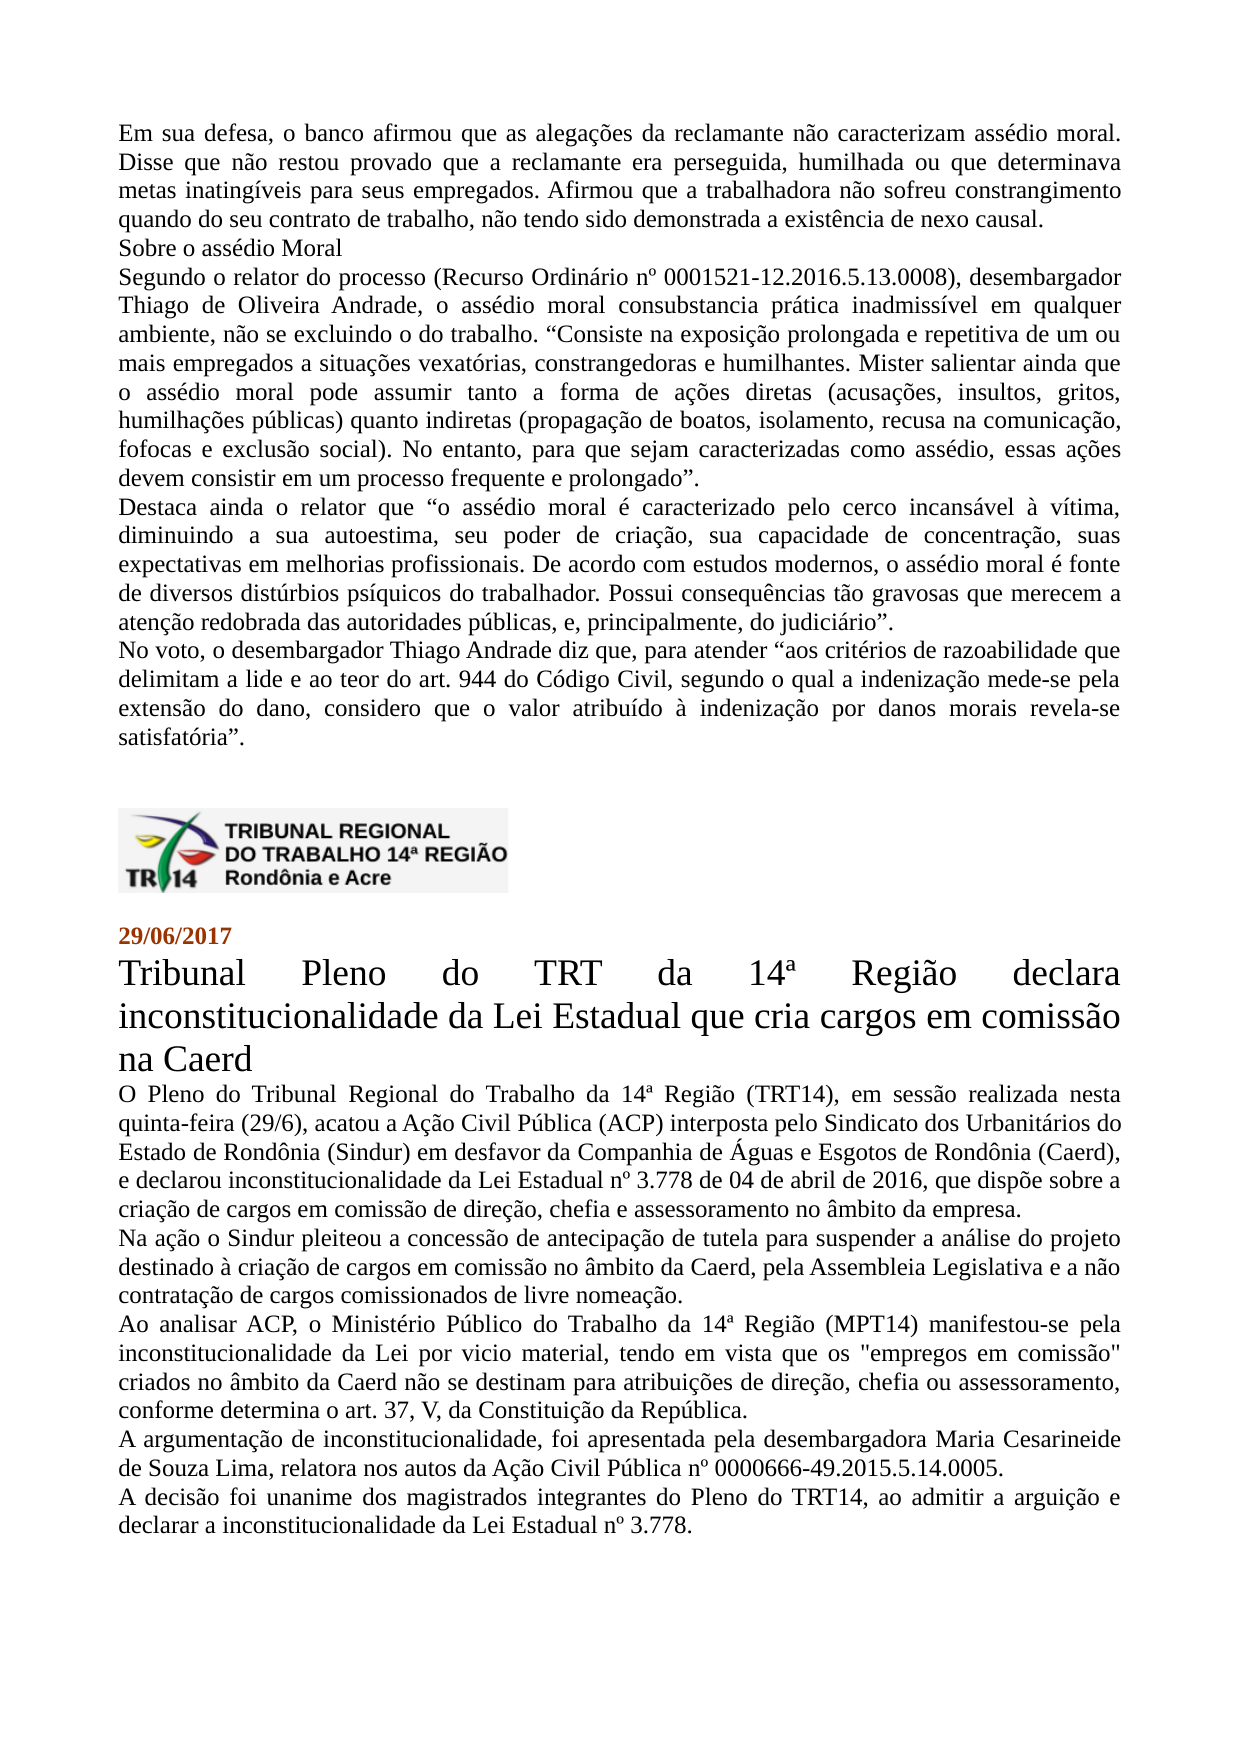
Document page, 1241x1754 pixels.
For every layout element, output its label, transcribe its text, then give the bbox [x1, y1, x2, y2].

text Tribunal Pleno do TRT da 14ª Região declara inconstitucionalidade da Lei Estadual que cria cargos em comissão na Caerd [118, 950, 1122, 1079]
text Em sua defesa, o banco afirmou que as alegações da reclamante não caracterizam assédio moral. Disse que não restou provado que a reclamante era perseguida, humilhada ou que determinava metas inatingíveis para seus empregados. Afirmou que a trabalhadora não sofreu constrangimento quando do seu contrato de trabalho, não tendo sido demonstrada a existência de nexo causal. [118, 118, 1122, 233]
text 29/06/2017 [118, 921, 1122, 950]
text Destaca ainda o relator que “o assédio moral é caracterizado pelo cerco incansável à vítima, diminuindo a sua autoestima, seu poder de criação, sua capacidade de concentração, suas expectativas em melhorias profissionais. De acordo com estudos modernos, o assédio moral é fonte de diversos distúrbios psíquicos do trabalhador. Possui consequências tão gravosas que merecem a atenção redobrada das autoridades públicas, e, principalmente, do judiciário”. [118, 492, 1122, 636]
text No voto, o desembargador Thiago Andrade diz que, para atender “aos critérios de razoabilidade que delimitam a lide e ao teor do art. 944 do Código Civil, segundo o qual a indenização mede-se pela extensão do dano, considero que o valor atribuído à indenização por danos morais revela-se satisfatória”. [118, 636, 1122, 751]
text Sobre o assédio Moral [118, 233, 1122, 262]
text O Pleno do Tribunal Regional do Trabalho da 14ª Região (TRT14), em sessão realizada nesta quinta-feira (29/6), acatou a Ação Civil Pública (ACP) interposta pelo Sindicato dos Urbanitários do Estado de Rondônia (Sindur) em desfavor da Companhia de Águas e Esgotos de Rondônia (Caerd), e declarou inconstitucionalidade da Lei Estadual nº 3.778 de 04 de abril de 2016, que dispõe sobre a criação de cargos em comissão de direção, chefia e assessoramento no âmbito da empresa. [118, 1079, 1122, 1223]
text A decisão foi unanime dos magistrados integrantes do Pleno do TRT14, ao admitir a arguição e declarar a inconstitucionalidade da Lei Estadual nº 3.778. [118, 1482, 1122, 1539]
text Na ação o Sindur pleiteou a concessão de antecipação de tutela para suspender a análise do projeto destinado à criação de cargos em comissão no âmbito da Caerd, pela Assembleia Legislativa e a não contratação de cargos comissionados de livre nomeação. [118, 1223, 1122, 1309]
picture [118, 808, 509, 893]
text Ao analisar ACP, o Ministério Público do Trabalho da 14ª Região (MPT14) manifestou-se pela inconstitucionalidade da Lei por vicio material, tendo em vista que os "empregos em comissão" criados no âmbito da Caerd não se destinam para atribuições de direção, chefia ou assessoramento, conforme determina o art. 37, V, da Constituição da República. [118, 1309, 1122, 1424]
text Segundo o relator do processo (Recurso Ordinário nº 0001521-12.2016.5.13.0008), desembargador Thiago de Oliveira Andrade, o assédio moral consubstancia prática inadmissível em qualquer ambiente, não se excluindo o do trabalho. “Consiste na exposição prolongada e repetitiva de um ou mais empregados a situações vexatórias, constrangedoras e humilhantes. Mister salientar ainda que o assédio moral pode assumir tanto a forma de ações diretas (acusações, insultos, gritos, humilhações públicas) quanto indiretas (propagação de boatos, isolamento, recusa na comunicação, fofocas e exclusão social). No entanto, para que sejam caracterizadas como assédio, essas ações devem consistir em um processo frequente e prolongado”. [118, 262, 1122, 492]
text A argumentação de inconstitucionalidade, foi apresentada pela desembargadora Maria Cesarineide de Souza Lima, relatora nos autos da Ação Civil Pública nº 0000666-49.2015.5.14.0005. [118, 1424, 1122, 1482]
